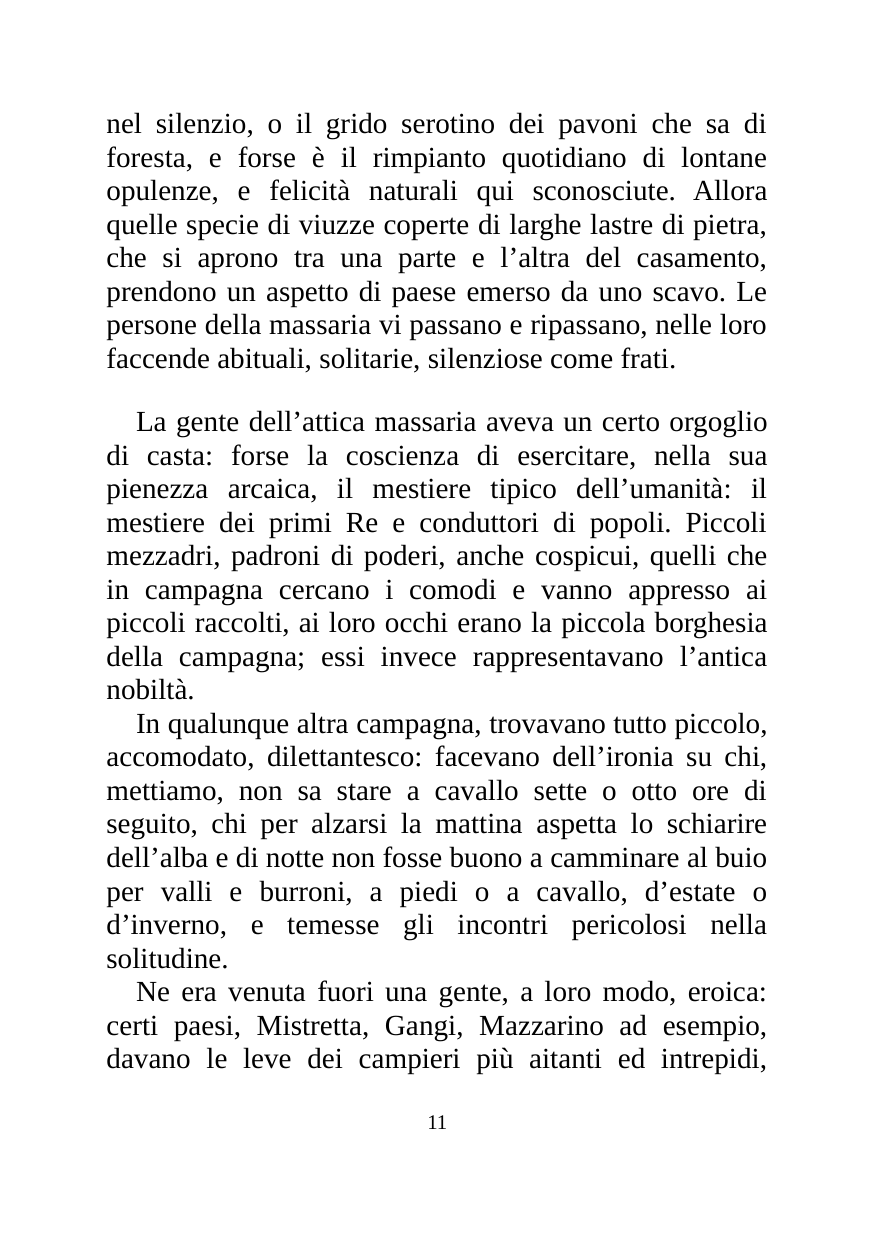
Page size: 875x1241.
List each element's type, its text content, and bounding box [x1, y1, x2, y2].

text La gente dell’attica massaria aveva un certo orgoglio di casta: forse la coscienza di esercitare, nella sua pienezza arcaica, il mestiere tipico dell’umanità: il mestiere dei primi Re e conduttori di popoli. Piccoli mezzadri, padroni di poderi, anche cospicui, quelli che in campagna cercano i comodi e vanno appresso ai piccoli raccolti, ai loro occhi erano la piccola borghesia della campagna; essi invece rappresentavano l’antica nobiltà. [106, 404, 768, 706]
text nel silenzio, o il grido serotino dei pavoni che sa di foresta, e forse è il rimpianto quotidiano di lontane opulenze, e felicità naturali qui sconosciute. Allora quelle specie di viuzze coperte di larghe lastre di pietra, che si aprono tra una parte e l’altra del casamento, prendono un aspetto di paese emerso da uno scavo. Le persone della massaria vi passano e ripassano, nelle loro faccende abituali, solitarie, silenziose come frati. [106, 106, 768, 374]
text In qualunque altra campagna, trovavano tutto piccolo, accomodato, dilettantesco: facevano dell’ironia su chi, mettiamo, non sa stare a cavallo sette o otto ore di seguito, chi per alzarsi la mattina aspetta lo schiarire dell’alba e di notte non fosse buono a camminare al buio per valli e burroni, a piedi o a cavallo, d’estate o d’inverno, e temesse gli incontri pericolosi nella solitudine. [106, 706, 768, 974]
text Ne era venuta fuori una gente, a loro modo, eroica: certi paesi, Mistretta, Gangi, Mazzarino ad esempio, davano le leve dei campieri più aitanti ed intrepidi, [106, 974, 768, 1075]
